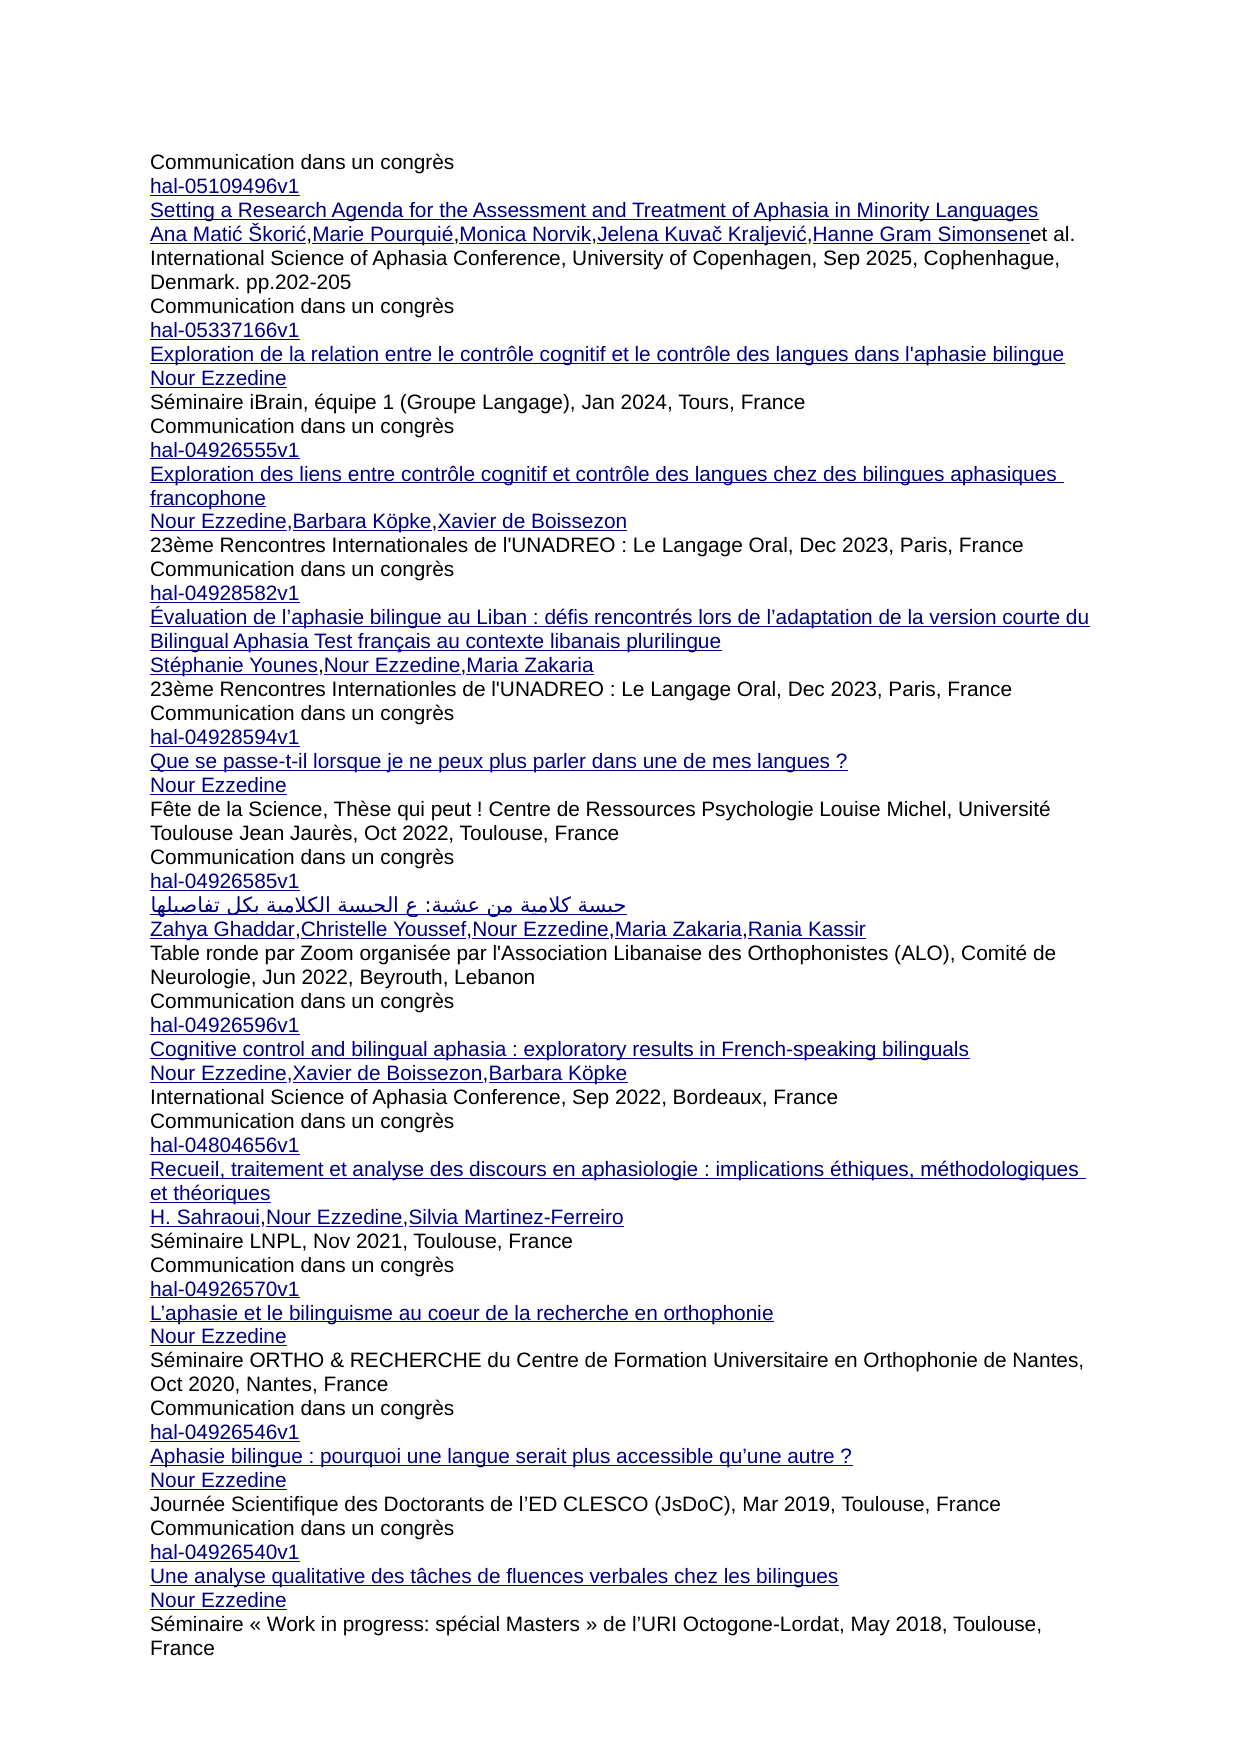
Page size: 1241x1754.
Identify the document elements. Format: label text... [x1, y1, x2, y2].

table_cell Aphasie bilingue : pourquoi une langue serait plus accessible qu’une autre ? Nour Ezzedine Journée Scientifique des Doctorants de l’ED CLESCO (JsDoC), Mar 2019, Toulouse, France Communication dans un congrès hal-04926540v1 [150, 1444, 1090, 1564]
table_cell L’aphasie et le bilinguisme au coeur de la recherche en orthophonie Nour Ezzedine Séminaire ORTHO & RECHERCHE du Centre de Formation Universitaire en Orthophonie de Nantes, Oct 2020, Nantes, France Communication dans un congrès hal-04926546v1 [150, 1300, 1090, 1444]
table_cell Recueil, traitement et analyse des discours en aphasiologie : implications éthiques, méthodologiques et théoriques H. Sahraoui,Nour Ezzedine,Silvia Martinez-Ferreiro Séminaire LNPL, Nov 2021, Toulouse, France Communication dans un congrès hal-04926570v1 [150, 1157, 1090, 1300]
table_cell حبسة كلامية من عشية: ع الحبسة الكلامية بكل تفاصيلها Zahya Ghaddar,Christelle Youssef,Nour Ezzedine,Maria Zakaria,Rania Kassir Table ronde par Zoom organisée par l'Association Libanaise des Orthophonistes (ALO), Comité de Neurologie, Jun 2022, Beyrouth, Lebanon Communication dans un congrès hal-04926596v1 [150, 893, 1090, 1037]
table_cell Exploration de la relation entre le contrôle cognitif et le contrôle des langues dans l'aphasie bilingue Nour Ezzedine Séminaire iBrain, équipe 1 (Groupe Langage), Jan 2024, Tours, France Communication dans un congrès hal-04926555v1 [150, 342, 1090, 461]
table_cell Une analyse qualitative des tâches de fluences verbales chez les bilingues Nour Ezzedine Séminaire « Work in progress: spécial Masters » de l’URI Octogone-Lordat, May 2018, Toulouse, France [150, 1564, 1090, 1660]
table_cell Bilingual Aphasia Test français au contexte libanais plurilingue Stéphanie Younes,Nour Ezzedine,Maria Zakaria 23ème Rencontres Internationles de l'UNADREO : Le Langage Oral, Dec 2023, Paris, France Communication dans un congrès hal-04928594v1 [150, 627, 1090, 749]
table_cell Exploration des liens entre contrôle cognitif et contrôle des langues chez des bilingues aphasiques francophone Nour Ezzedine,Barbara Köpke,Xavier de Boissezon 23ème Rencontres Internationales de l'UNADREO : Le Langage Oral, Dec 2023, Paris, France Communication dans un congrès hal-04928582v1 [150, 461, 1090, 605]
table_header Communication dans un congrès hal-05109496v1 [150, 150, 1090, 198]
table_cell Évaluation de l’aphasie bilingue au Liban : défis rencontrés lors de l’adaptation de la version courte du [150, 605, 1090, 626]
table_cell Cognitive control and bilingual aphasia : exploratory results in French-speaking bilinguals Nour Ezzedine,Xavier de Boissezon,Barbara Köpke International Science of Aphasia Conference, Sep 2022, Bordeaux, France Communication dans un congrès hal-04804656v1 [150, 1037, 1090, 1157]
table_cell Que se passe-t-il lorsque je ne peux plus parler dans une de mes langues ? Nour Ezzedine Fête de la Science, Thèse qui peut ! Centre de Ressources Psychologie Louise Michel, Université Toulouse Jean Jaurès, Oct 2022, Toulouse, France Communication dans un congrès hal-04926585v1 [150, 749, 1090, 893]
table_cell Setting a Research Agenda for the Assessment and Treatment of Aphasia in Minority Languages Ana Matić Škorić,Marie Pourquié,Monica Norvik,Jelena Kuvač Kraljević,Hanne Gram Simonsenet al. International Science of Aphasia Conference, University of Copenhagen, Sep 2025, Cophenhague, Denmark. pp.202-205 Communication dans un congrès hal-05337166v1 [150, 198, 1090, 342]
